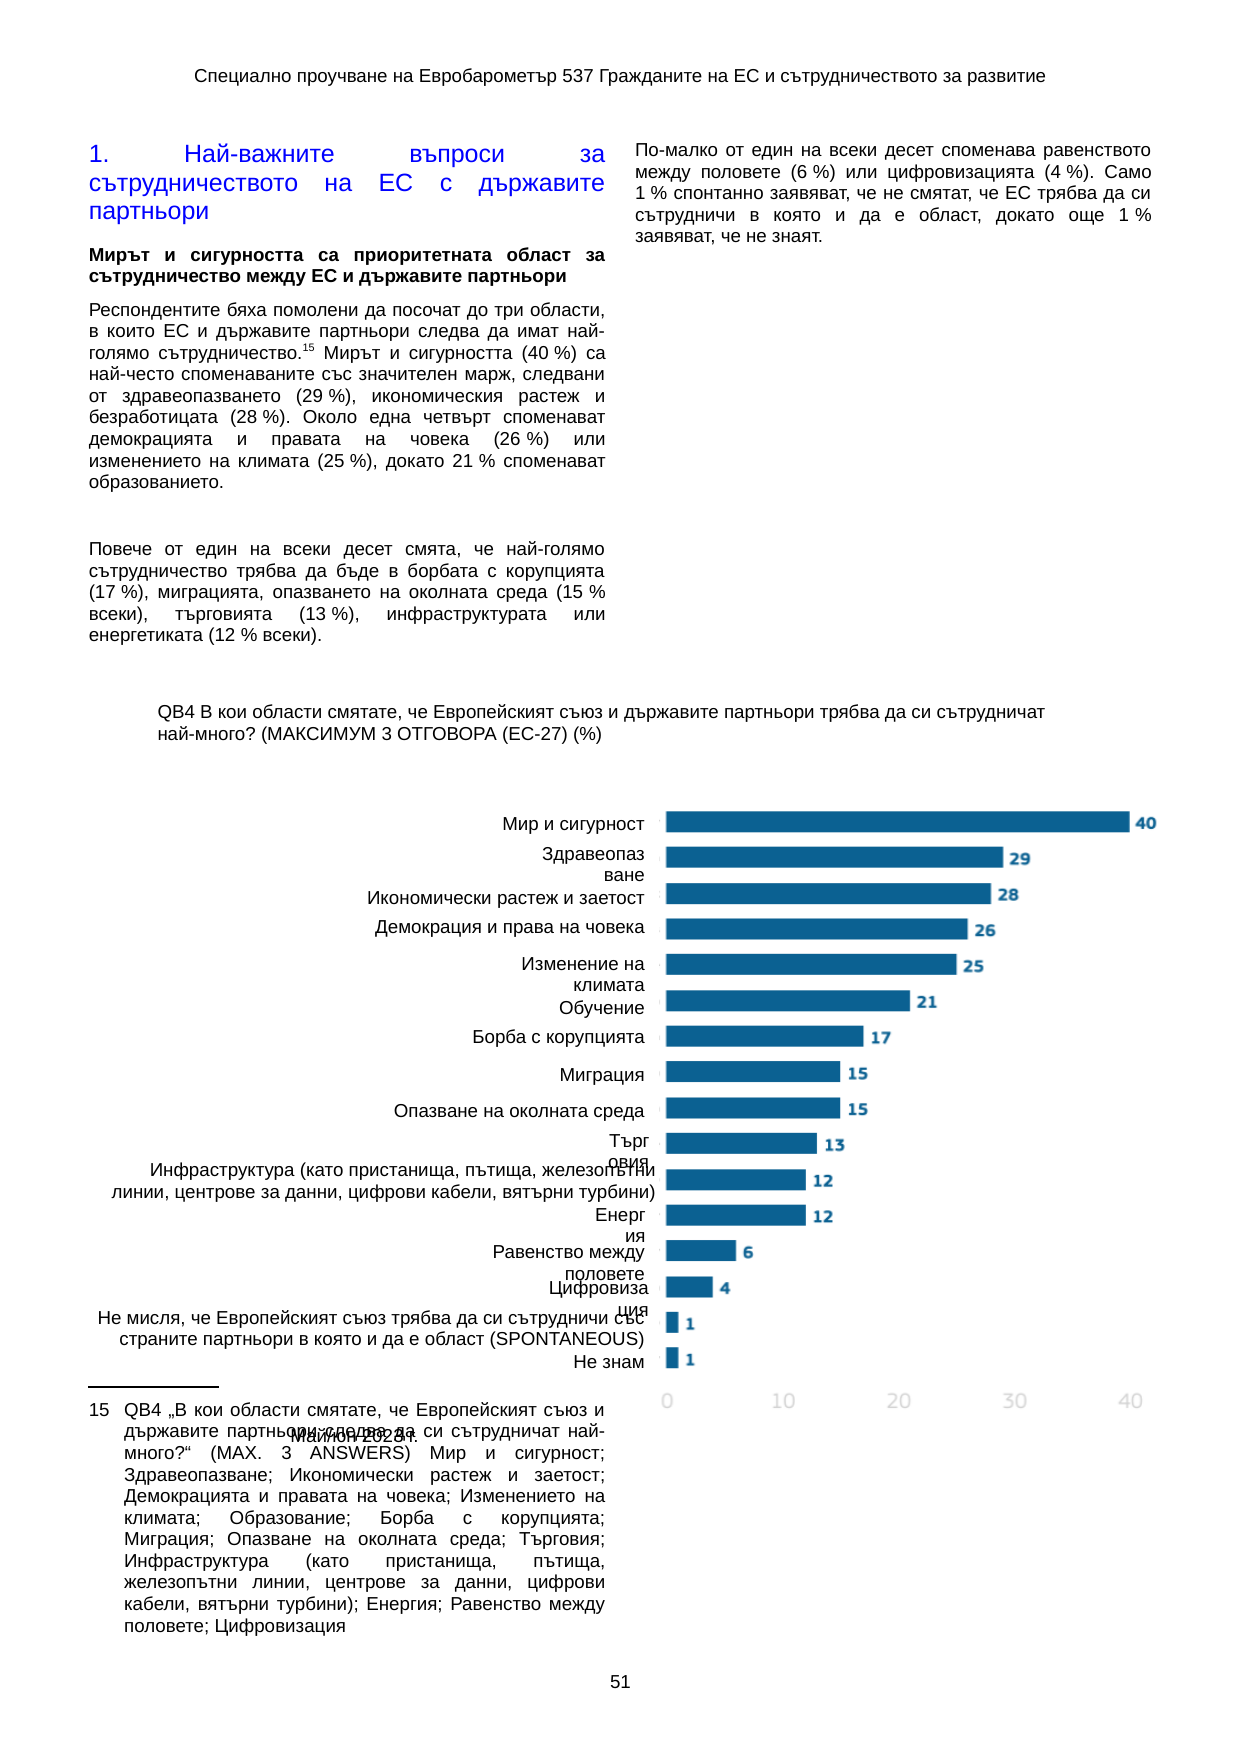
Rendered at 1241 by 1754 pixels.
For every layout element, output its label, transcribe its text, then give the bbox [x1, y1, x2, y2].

text QB4 „В кои области смятате, че Европейският съюз и държавите партньори следва да си сътрудничат най-много?“ (MAX. 3 ANSWERS) Мир и сигурност; Здравеопазване; Икономически растеж и заетост; Демокрацията и правата на човека; Изменението на климата; Образование; Борба с корупцията; Миграция; Опазване на околната среда; Търговия; Инфраструктура (като пристанища, пътища, железопътни линии, центрове за данни, цифрови кабели, вятърни турбини); Енергия; Равенство между половете; Цифровизация [88, 1399, 605, 1636]
text Повече от един на всеки десет смята, че най-голямо сътрудничество трябва да бъде в борбата с корупцията (17 %), миграцията, опазването на околната среда (15 % всеки), търговията (13 %), инфраструктурата или енергетиката (12 % всеки). [88, 538, 605, 646]
picture [659, 797, 1163, 1418]
text Мирът и сигурността са приоритетната област за сътрудничество между ЕС и държавите партньори [88, 243, 605, 287]
subtitle 1. Най-важните въпроси за сътрудничеството на ЕС с държавите партньори [88, 139, 605, 225]
text По-малко от един на всеки десет споменава равенството между половете (6 %) или цифровизацията (4 %). Само 1 % спонтанно заявяват, че не смятат, че ЕС трябва да си сътрудничи в която и да е област, докато още 1 % заявяват, че не знаят. [635, 139, 1152, 247]
text Респондентите бяха помолени да посочат до три области, в които ЕС и държавите партньори следва да имат най-голямо сътрудничество. Мирът и сигурността (40 %) са най-често споменаваните със значителен марж, следвани от здравеопазването (29 %), икономическия растеж и безработицата (28 %). Около една четвърт споменават демокрацията и правата на човека (26 %) или изменението на климата (25 %), докато 21 % споменават образованието. [88, 298, 605, 493]
